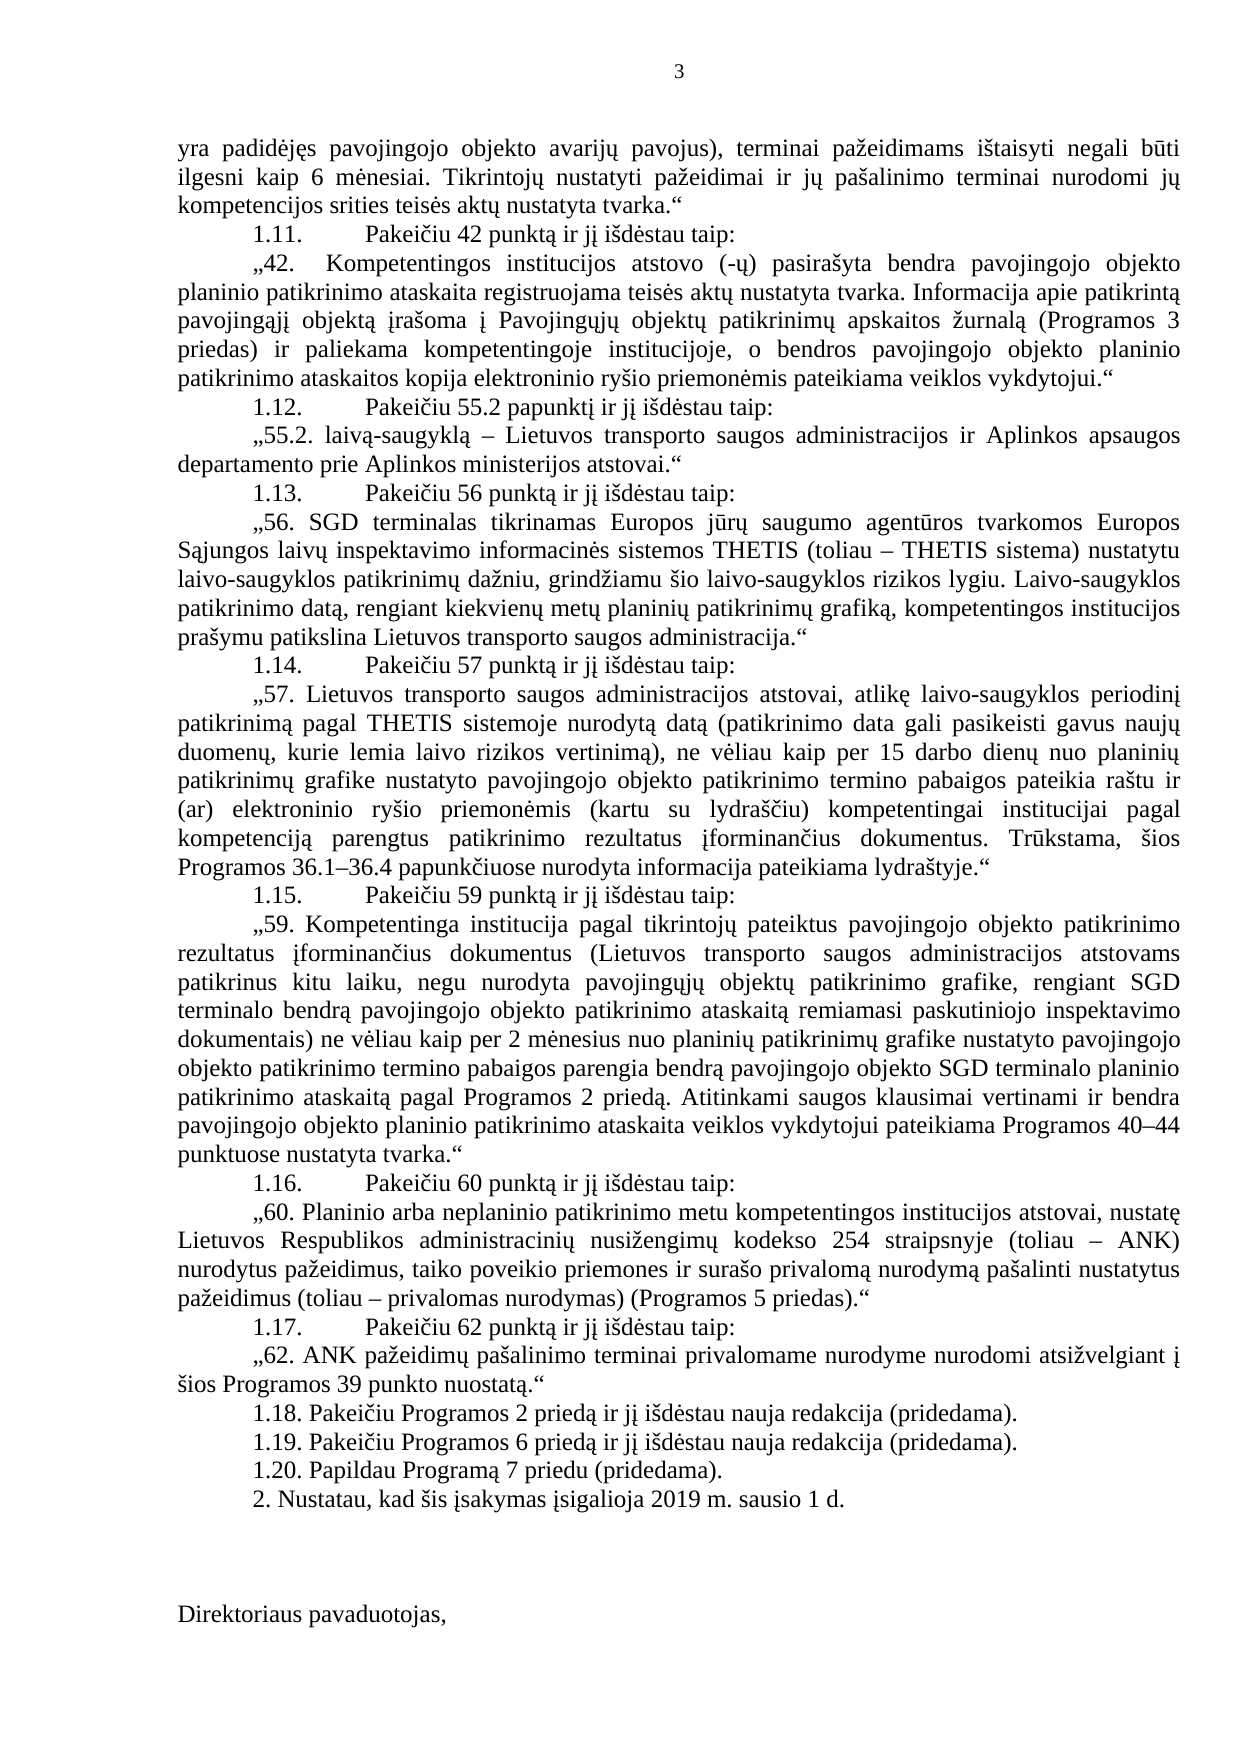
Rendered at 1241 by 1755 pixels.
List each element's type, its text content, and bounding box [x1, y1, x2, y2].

text 1.12. Pakeičiu 55.2 papunktį ir jį išdėstau taip: [252, 392, 1181, 420]
text 2. Nustatau, kad šis įsakymas įsigalioja 2019 m. sausio 1 d. [177, 1484, 1181, 1513]
text 1.20. Papildau Programą 7 priedu (pridedama). [177, 1455, 1181, 1484]
text „62. ANK pažeidimų pašalinimo terminai privalomame nurodyme nurodomi atsižvelgiant į šios Programos 39 punkto nuostatą.“ [177, 1340, 1181, 1398]
text „56. SGD terminalas tikrinamas Europos jūrų saugumo agentūros tvarkomos Europos Sąjungos laivų inspektavimo informacinės sistemos THETIS (toliau – THETIS sistema) nustatytu laivo-saugyklos patikrinimų dažniu, grindžiamu šio laivo-saugyklos rizikos lygiu. Laivo-saugyklos patikrinimo datą, rengiant kiekvienų metų planinių patikrinimų grafiką, kompetentingos institucijos prašymu patikslina Lietuvos transporto saugos administracija.“ [177, 507, 1181, 650]
text 1.16. Pakeičiu 60 punktą ir jį išdėstau taip: [252, 1168, 1181, 1197]
text „59. Kompetentinga institucija pagal tikrintojų pateiktus pavojingojo objekto patikrinimo rezultatus įforminančius dokumentus (Lietuvos transporto saugos administracijos atstovams patikrinus kitu laiku, negu nurodyta pavojingųjų objektų patikrinimo grafike, rengiant SGD terminalo bendrą pavojingojo objekto patikrinimo ataskaitą remiamasi paskutiniojo inspektavimo dokumentais) ne vėliau kaip per 2 mėnesius nuo planinių patikrinimų grafike nustatyto pavojingojo objekto patikrinimo termino pabaigos parengia bendrą pavojingojo objekto SGD terminalo planinio patikrinimo ataskaitą pagal Programos 2 priedą. Atitinkami saugos klausimai vertinami ir bendra pavojingojo objekto planinio patikrinimo ataskaita veiklos vykdytojui pateikiama Programos 40–44 punktuose nustatyta tvarka.“ [177, 909, 1181, 1168]
text 1.17. Pakeičiu 62 punktą ir jį išdėstau taip: [252, 1312, 1181, 1340]
text Direktoriaus pavaduotojas, [177, 1599, 1181, 1628]
text „60. Planinio arba neplaninio patikrinimo metu kompetentingos institucijos atstovai, nustatę Lietuvos Respublikos administracinių nusižengimų kodekso 254 straipsnyje (toliau – ANK) nurodytus pažeidimus, taiko poveikio priemones ir surašo privalomą nurodymą pašalinti nustatytus pažeidimus (toliau – privalomas nurodymas) (Programos 5 priedas).“ [177, 1197, 1181, 1312]
text yra padidėjęs pavojingojo objekto avarijų pavojus), terminai pažeidimams ištaisyti negali būti ilgesni kaip 6 mėnesiai. Tikrintojų nustatyti pažeidimai ir jų pašalinimo terminai nurodomi jų kompetencijos srities teisės aktų nustatyta tvarka.“ [177, 133, 1181, 219]
text 1.19. Pakeičiu Programos 6 priedą ir jį išdėstau nauja redakcija (pridedama). [177, 1427, 1181, 1455]
text „55.2. laivą-saugyklą – Lietuvos transporto saugos administracijos ir Aplinkos apsaugos departamento prie Aplinkos ministerijos atstovai.“ [177, 420, 1181, 478]
text „42. Kompetentingos institucijos atstovo (-ų) pasirašyta bendra pavojingojo objekto planinio patikrinimo ataskaita registruojama teisės aktų nustatyta tvarka. Informacija apie patikrintą pavojingąjį objektą įrašoma į Pavojingųjų objektų patikrinimų apskaitos žurnalą (Programos 3 priedas) ir paliekama kompetentingoje institucijoje, o bendros pavojingojo objekto planinio patikrinimo ataskaitos kopija elektroninio ryšio priemonėmis pateikiama veiklos vykdytojui.“ [177, 248, 1181, 392]
text 1.11. Pakeičiu 42 punktą ir jį išdėstau taip: [252, 219, 1181, 248]
text 1.18. Pakeičiu Programos 2 priedą ir jį išdėstau nauja redakcija (pridedama). [177, 1398, 1181, 1427]
text 1.14. Pakeičiu 57 punktą ir jį išdėstau taip: [252, 650, 1181, 679]
text 1.13. Pakeičiu 56 punktą ir jį išdėstau taip: [252, 478, 1181, 507]
text 1.15. Pakeičiu 59 punktą ir jį išdėstau taip: [252, 880, 1181, 909]
text „57. Lietuvos transporto saugos administracijos atstovai, atlikę laivo-saugyklos periodinį patikrinimą pagal THETIS sistemoje nurodytą datą (patikrinimo data gali pasikeisti gavus naujų duomenų, kurie lemia laivo rizikos vertinimą), ne vėliau kaip per 15 darbo dienų nuo planinių patikrinimų grafike nustatyto pavojingojo objekto patikrinimo termino pabaigos pateikia raštu ir (ar) elektroninio ryšio priemonėmis (kartu su lydraščiu) kompetentingai institucijai pagal kompetenciją parengtus patikrinimo rezultatus įforminančius dokumentus. Trūkstama, šios Programos 36.1–36.4 papunkčiuose nurodyta informacija pateikiama lydraštyje.“ [177, 679, 1181, 880]
